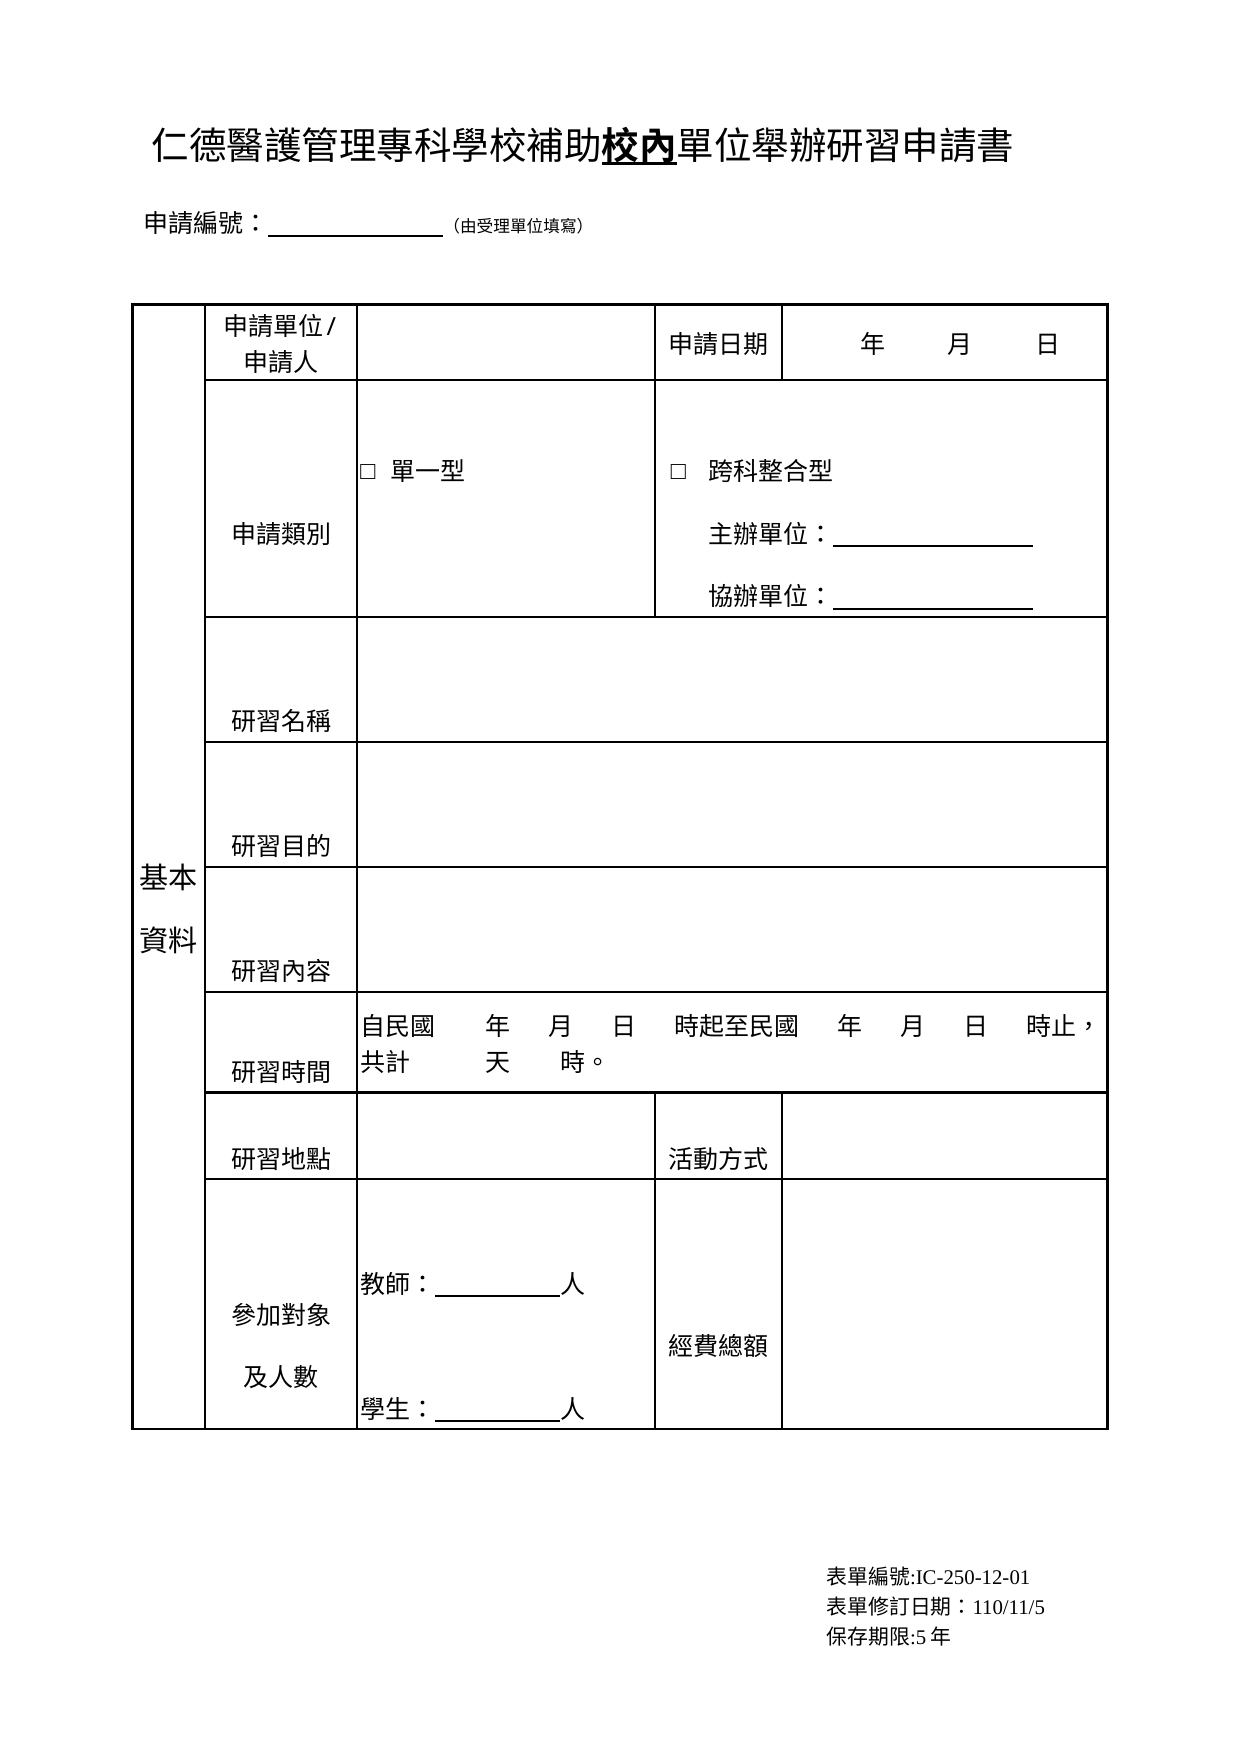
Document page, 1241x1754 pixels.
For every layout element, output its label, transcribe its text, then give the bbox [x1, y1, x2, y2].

table_header [358, 306, 654, 379]
table_cell 研習內容 [206, 868, 356, 991]
table_cell 申請類別 [206, 381, 356, 616]
table_cell □ 單一型 [358, 381, 654, 616]
table_cell [358, 868, 1106, 991]
table_header 申請日期 [656, 306, 781, 379]
table_cell [358, 618, 1106, 741]
table_cell [358, 1094, 654, 1178]
table_cell 自民國 年 月 日 時起至民國 年 月 日 時止，共計 天 時。 [358, 993, 1106, 1091]
table_cell 研習目的 [206, 743, 356, 866]
table_header 年 月 日 [783, 306, 1106, 379]
table_cell [358, 743, 1106, 866]
table_header 申請單位/ 申請人 [206, 306, 356, 379]
table_cell 教師： 人 學生： 人 [358, 1180, 654, 1428]
text 申請編號： （由受理單位填寫） [118, 199, 1122, 241]
table_header 基本資料 [134, 306, 204, 1428]
table_cell 研習名稱 [206, 618, 356, 741]
table_cell [783, 1180, 1106, 1428]
table_cell 研習地點 [206, 1094, 356, 1178]
table_cell 參加對象 及人數 [206, 1180, 356, 1428]
table_cell 跨科整合型 主辦單位： 協辦單位： [656, 381, 1106, 616]
table_cell 活動方式 [656, 1094, 781, 1178]
table_cell 研習時間 [206, 993, 356, 1091]
table_cell [783, 1094, 1106, 1178]
text 仁德醫護管理專科學校補助校內單位舉辦研習申請書 [43, 116, 1122, 170]
table_cell 經費總額 [656, 1180, 781, 1428]
